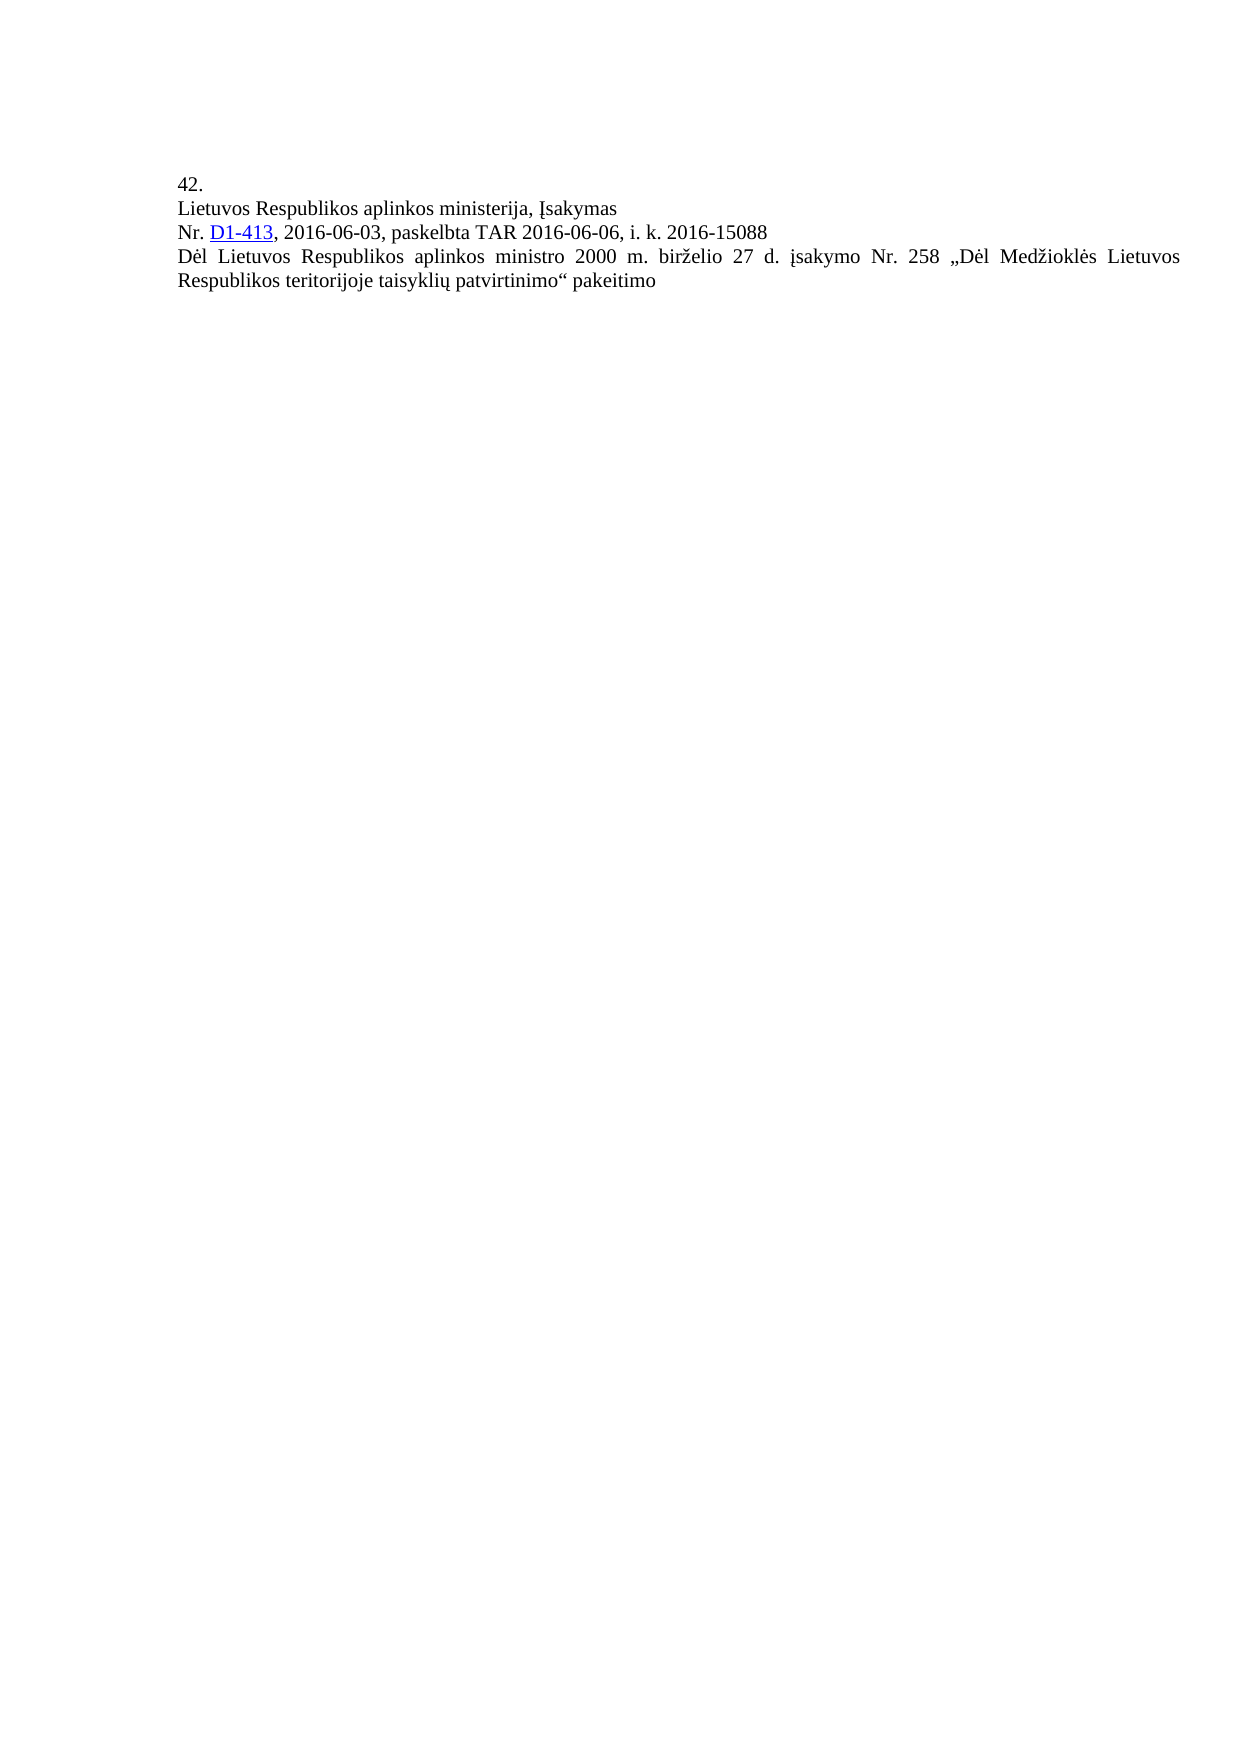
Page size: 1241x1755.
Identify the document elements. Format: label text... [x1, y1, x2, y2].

text Nr. D1-413, 2016-06-03, paskelbta TAR 2016-06-06, i. k. 2016-15088 [177, 220, 1181, 244]
text 42. [177, 172, 1181, 196]
text Dėl Lietuvos Respublikos aplinkos ministro 2000 m. birželio 27 d. įsakymo Nr. 258 „Dėl Medžioklės Lietuvos Respublikos teritorijoje taisyklių patvirtinimo“ pakeitimo [177, 244, 1181, 292]
text Lietuvos Respublikos aplinkos ministerija, Įsakymas [177, 196, 1181, 220]
